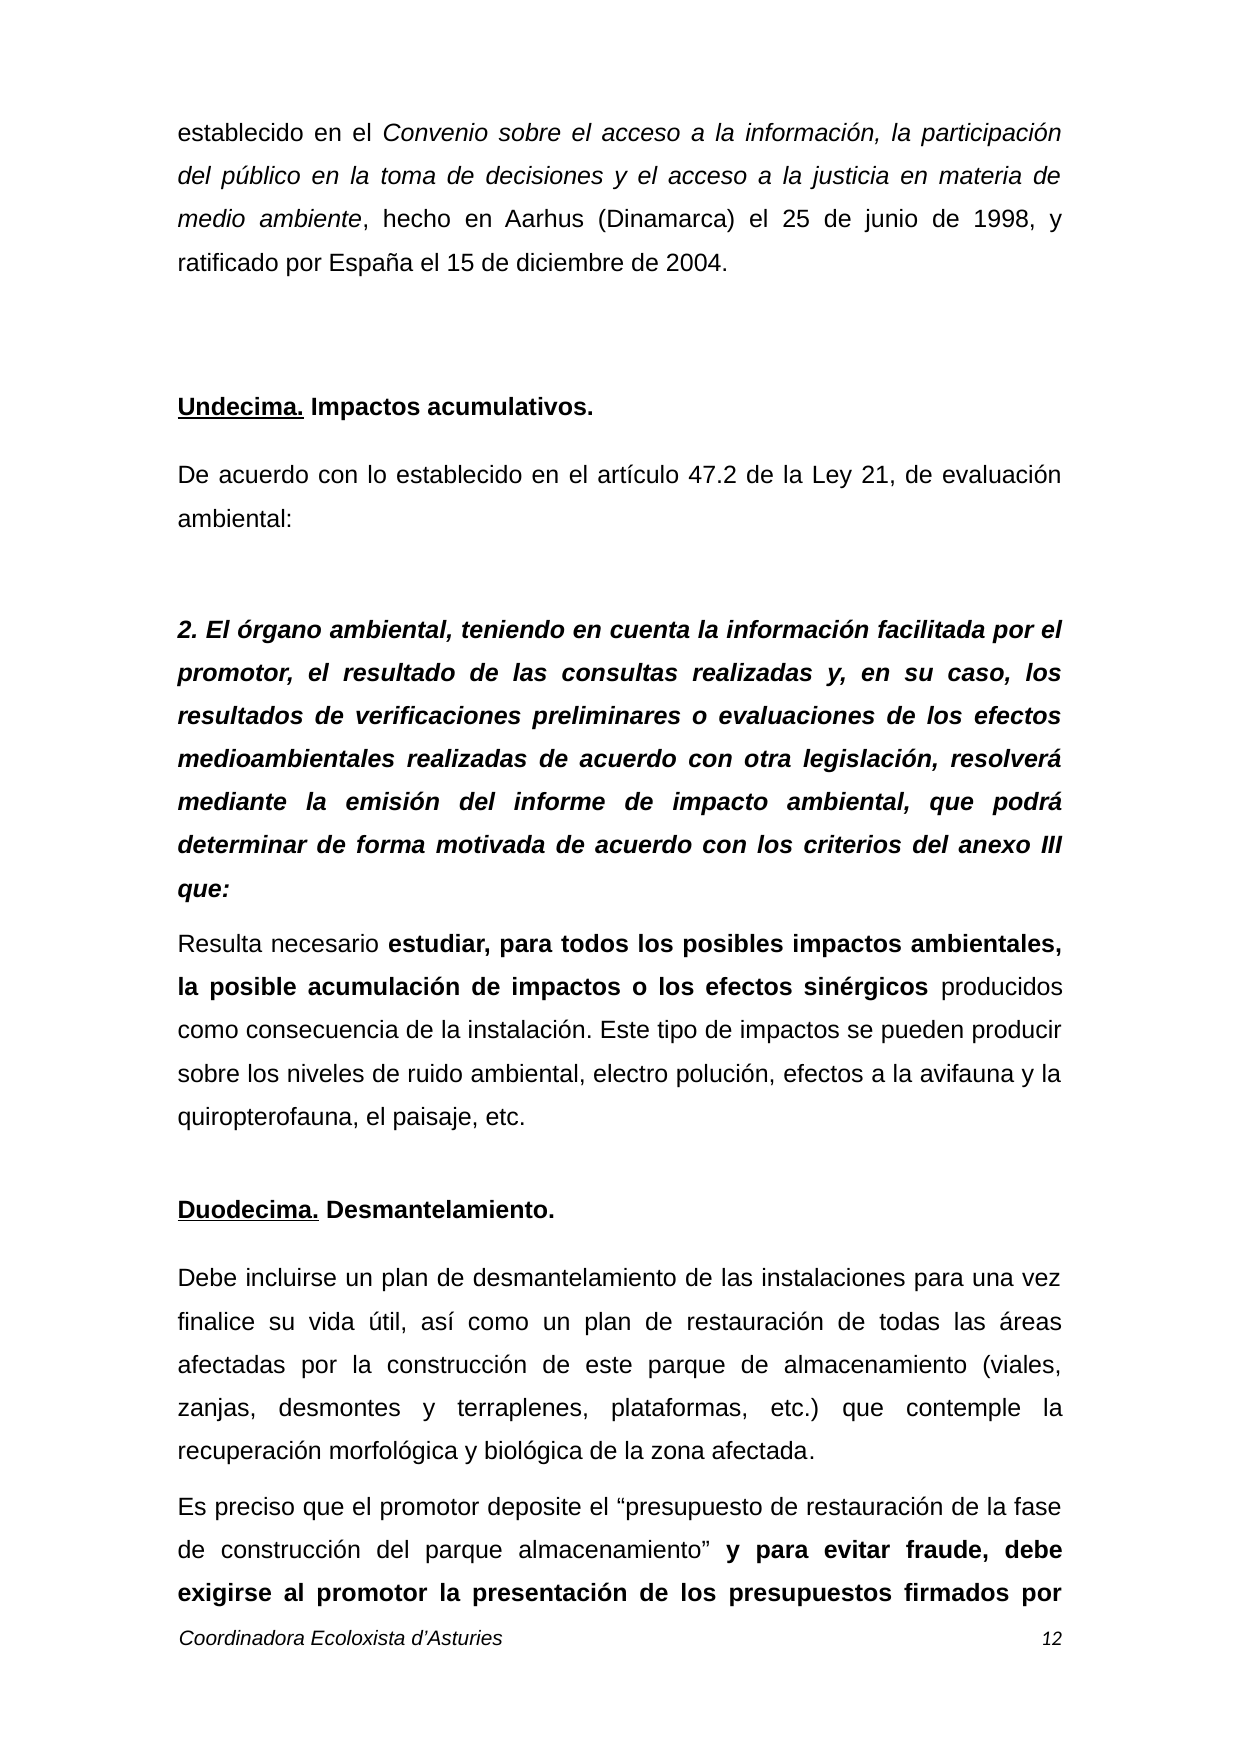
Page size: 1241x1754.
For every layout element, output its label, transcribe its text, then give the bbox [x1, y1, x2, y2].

text 2. El órgano ambiental, teniendo en cuenta la información facilitada por el promotor, el resultado de las consultas realizadas y, en su caso, los resultados de verificaciones preliminares o evaluaciones de los efectos medioambientales realizadas de acuerdo con otra legislación, resolverá mediante la emisión del informe de impacto ambiental, que podrá determinar de forma motivada de acuerdo con los criterios del anexo III que: [177, 615, 1063, 902]
text Undecima. Impactos acumulativos. [177, 392, 1063, 421]
text Duodecima. Desmantelamiento. [177, 1195, 1063, 1224]
text De acuerdo con lo establecido en el artículo 47.2 de la Ley 21, de evaluación ambiental: [177, 460, 1063, 532]
text establecido en el Convenio sobre el acceso a la información, la participación del público en la toma de decisiones y el acceso a la justicia en materia de medio ambiente, hecho en Aarhus (Dinamarca) el 25 de junio de 1998, y ratificado por España el 15 de diciembre de 2004. [177, 118, 1063, 276]
text Debe incluirse un plan de desmantelamiento de las instalaciones para una vez finalice su vida útil, así como un plan de restauración de todas las áreas afectadas por la construcción de este parque de almacenamiento (viales, zanjas, desmontes y terraplenes, plataformas, etc.) que contemple la recuperación morfológica y biológica de la zona afectada. [177, 1263, 1063, 1465]
text Resulta necesario estudiar, para todos los posibles impactos ambientales, la posible acumulación de impactos o los efectos sinérgicos producidos como consecuencia de la instalación. Este tipo de impactos se pueden producir sobre los niveles de ruido ambiental, electro polución, efectos a la avifauna y la quiropterofauna, el paisaje, etc. [177, 929, 1063, 1130]
text Es preciso que el promotor deposite el “presupuesto de restauración de la fase de construcción del parque almacenamiento” y para evitar fraude, debe exigirse al promotor la presentación de los presupuestos firmados por [177, 1492, 1063, 1607]
